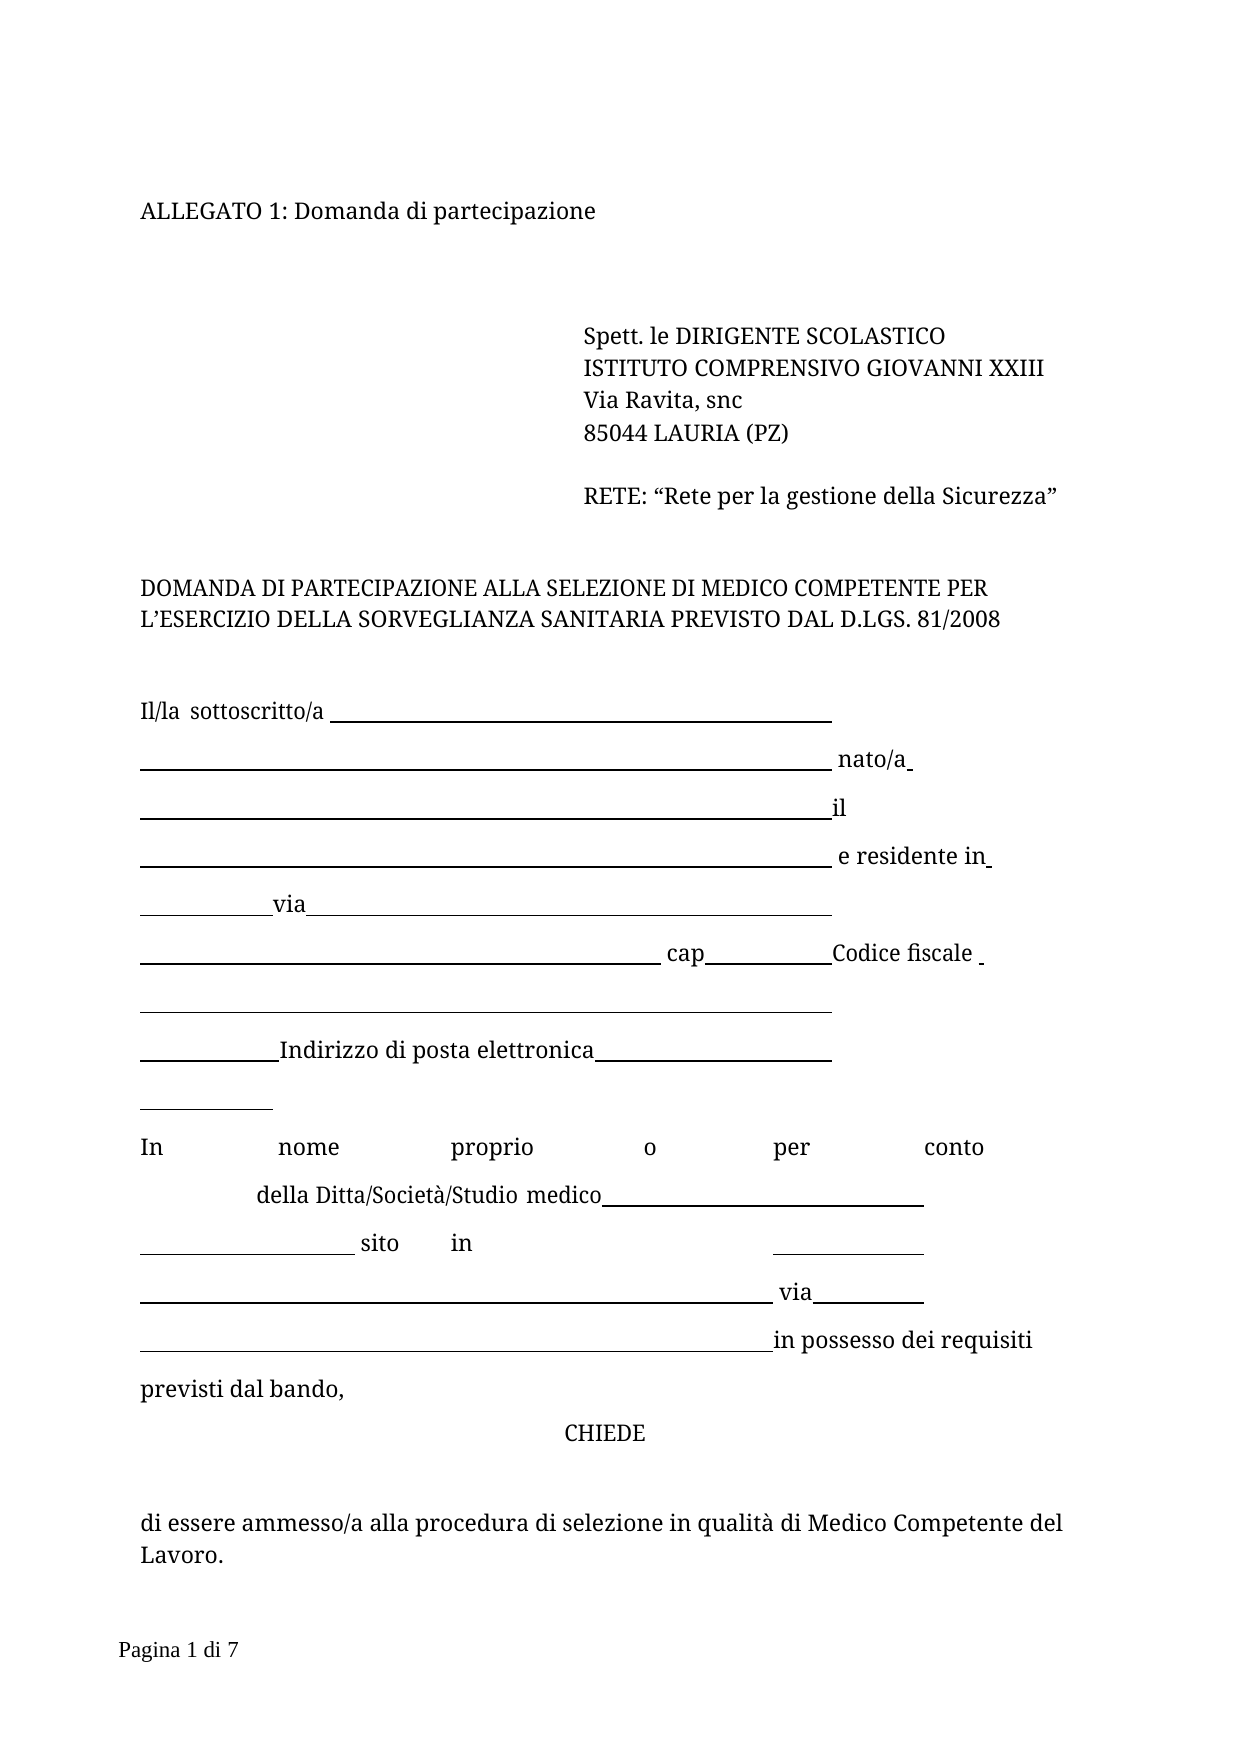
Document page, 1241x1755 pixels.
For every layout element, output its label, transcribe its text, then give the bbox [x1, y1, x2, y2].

text In nome proprio o per conto della Ditta/Società/Studio medico sito in via in possesso dei requisiti previsti dal bando, [140, 1131, 1074, 1404]
text ISTITUTO COMPRENSIVO GIOVANNI XXIII [583, 352, 1122, 383]
text di essere ammesso/a alla procedura di selezione in qualità di Medico Competente del Lavoro. [140, 1507, 1122, 1570]
text DOMANDA DI PARTECIPAZIONE ALLA SELEZIONE DI MEDICO COMPETENTE PER L’ESERCIZIO DELLA SORVEGLIANZA SANITARIA PREVISTO DAL D.LGS. 81/2008 [140, 571, 1122, 634]
text Spett. le DIRIGENTE SCOLASTICO [583, 320, 1122, 351]
text Il/la sottoscritto/a nato/a il e residente in via cap Codice fiscale Indirizzo di posta elettronica [140, 694, 1039, 1113]
text RETE: “Rete per la gestione della Sicurezza” [583, 449, 1122, 512]
text CHIEDE [390, 1421, 820, 1447]
text ALLEGATO 1: Domanda di partecipazione [140, 195, 1122, 226]
text 85044 LAURIA (PZ) [583, 417, 930, 448]
text Via Ravita, snc [583, 384, 765, 415]
